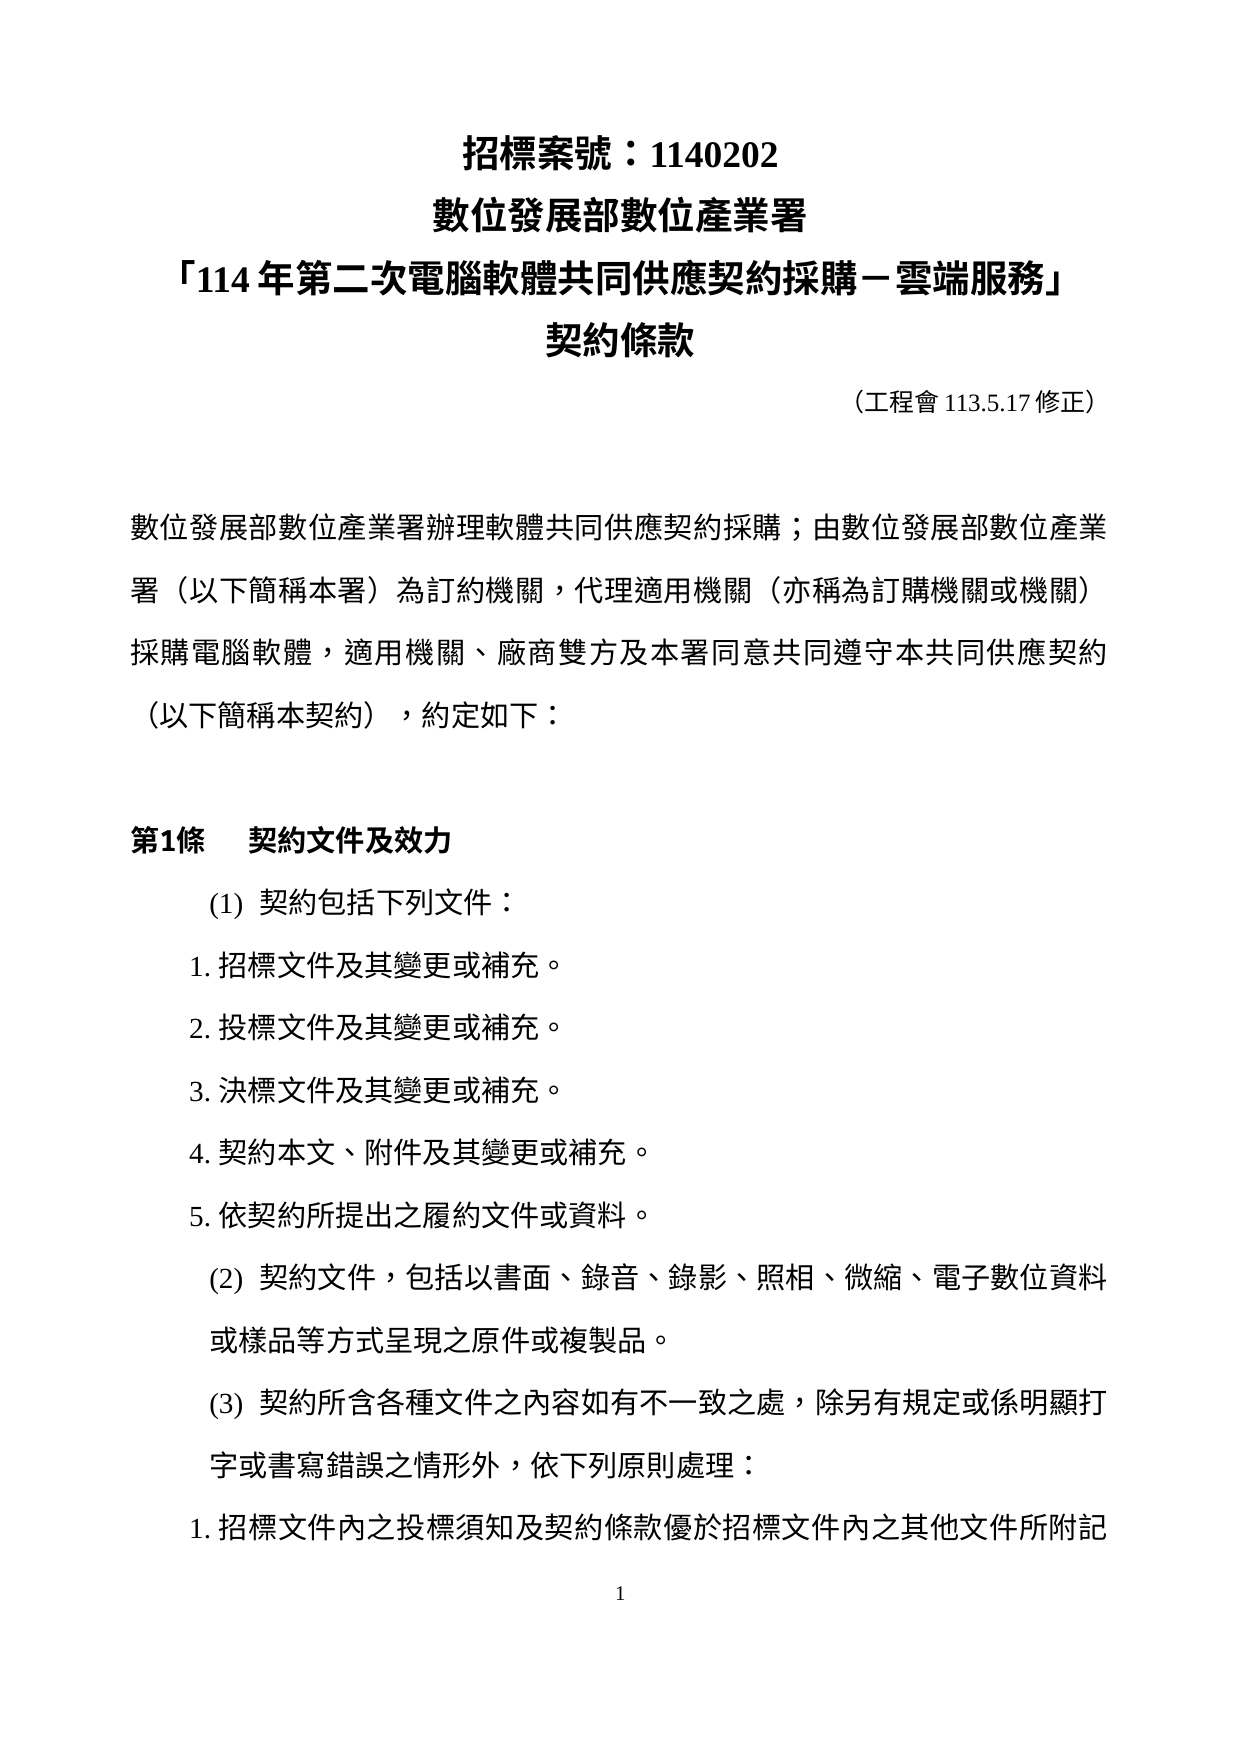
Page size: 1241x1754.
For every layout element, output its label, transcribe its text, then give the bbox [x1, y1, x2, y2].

list 招標文件內之投標須知及契約條款優於招標文件內之其他文件所附記 [189, 1484, 1110, 1547]
subtitle 契約條款 [130, 297, 1110, 359]
subtitle 「114年第二次電腦軟體共同供應契約採購－雲端服務」 [130, 234, 1110, 297]
list 契約文件，包括以書面、錄音、錄影、照相、微縮、電子數位資料或樣品等方式呈現之原件或複製品。 [209, 1234, 1110, 1359]
list 招標文件及其變更或補充。 [189, 922, 1110, 984]
text （工程會113.5.17修正） [130, 359, 1110, 422]
subtitle 數位發展部數位產業署 [130, 172, 1110, 234]
list 投標文件及其變更或補充。 [189, 984, 1110, 1047]
list 契約本文、附件及其變更或補充。 [189, 1109, 1110, 1172]
list 決標文件及其變更或補充。 [189, 1047, 1110, 1109]
list 契約所含各種文件之內容如有不一致之處，除另有規定或係明顯打字或書寫錯誤之情形外，依下列原則處理： [209, 1359, 1110, 1484]
subtitle 招標案號：1140202 [130, 109, 1110, 172]
list 契約文件及效力 [130, 797, 1110, 859]
text 數位發展部數位產業署辦理軟體共同供應契約採購；由數位發展部數位產業署（以下簡稱本署）為訂約機關，代理適用機關（亦稱為訂購機關或機關）採購電腦軟體，適用機關、廠商雙方及本署同意共同遵守本共同供應契約（以下簡稱本契約），約定如下： [130, 484, 1110, 734]
list 依契約所提出之履約文件或資料。 [189, 1172, 1110, 1234]
list 契約包括下列文件： [209, 859, 1110, 922]
